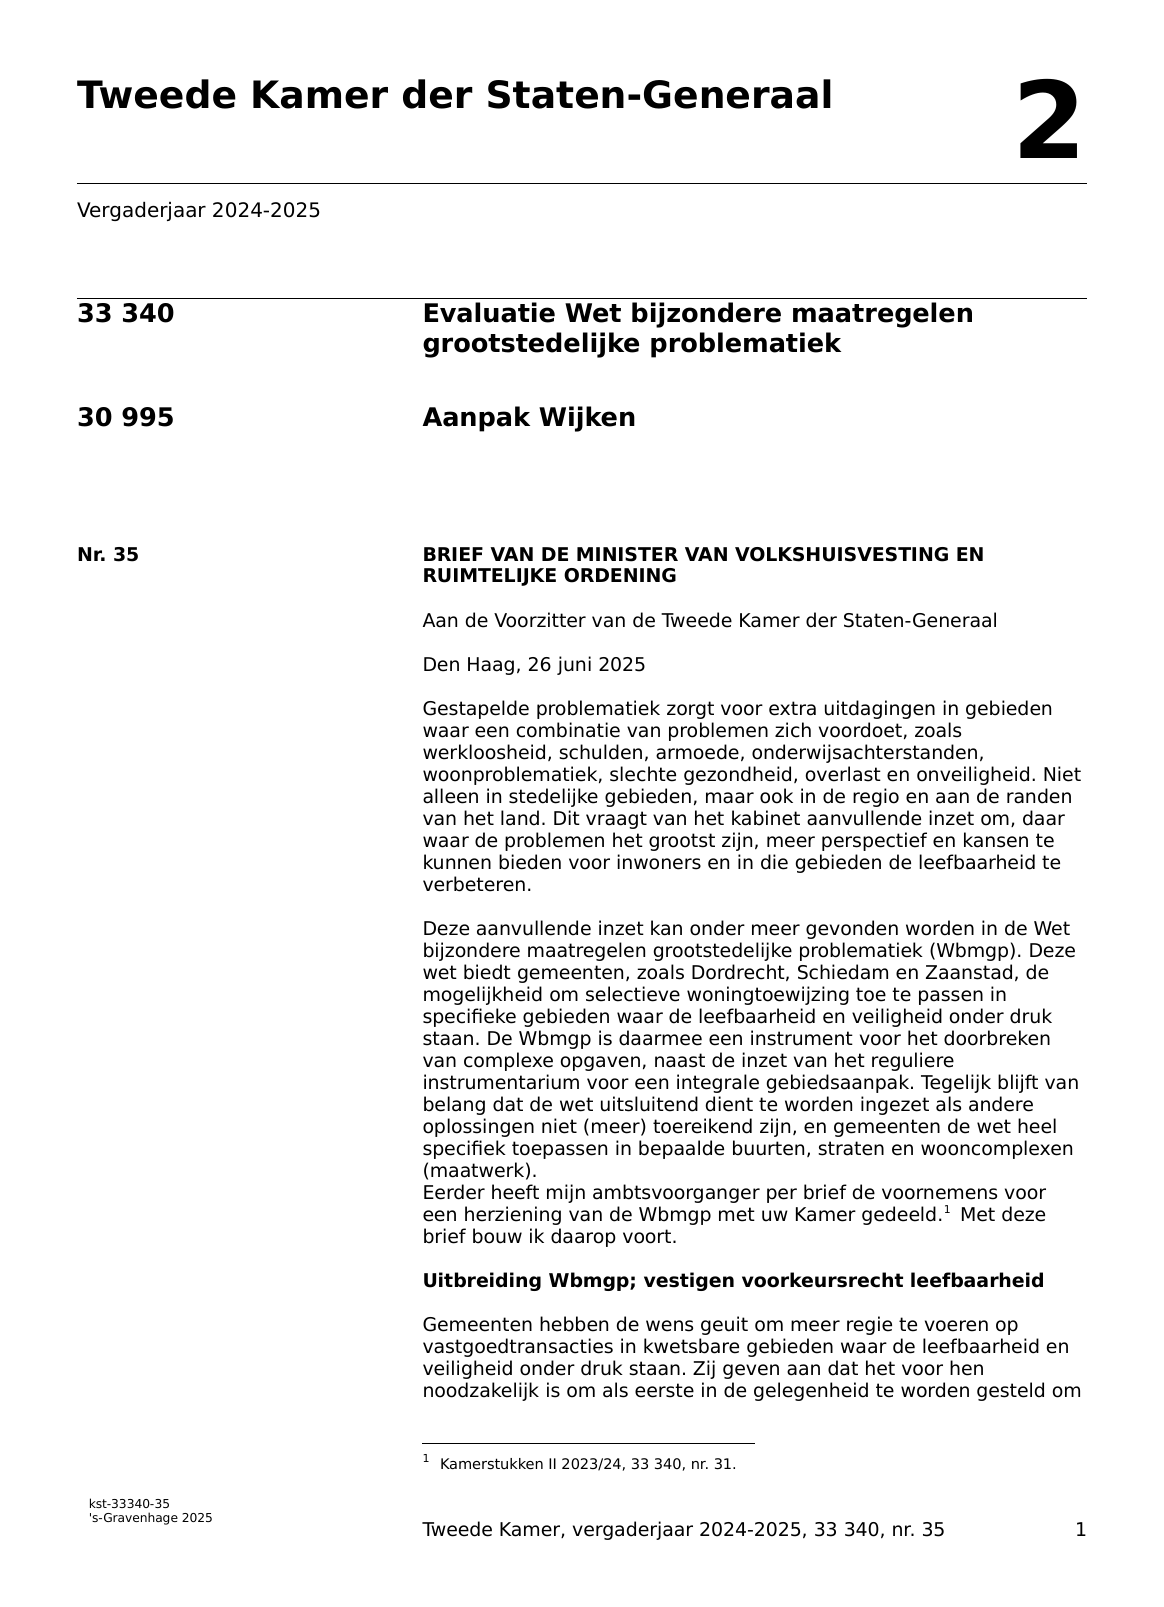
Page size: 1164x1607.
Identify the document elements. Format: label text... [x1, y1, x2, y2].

text Gemeenten hebben de wens geuit om meer regie te voeren op vastgoedtransacties in kwetsbare gebieden waar de leefbaarheid en veiligheid onder druk staan. Zij geven aan dat het voor hen noodzakelijk is om als eerste in de gelegenheid te worden gesteld om [422, 1314, 1087, 1402]
text Eerder heeft mijn ambtsvoorganger per brief de voornemens voor een herziening van de Wbmgp met uw Kamer gedeeld. Met deze brief bouw ik daarop voort. [422, 1182, 1087, 1248]
text kst-33340-35 [88, 1497, 323, 1511]
text Gestapelde problematiek zorgt voor extra uitdagingen in gebieden waar een combinatie van problemen zich voordoet, zoals werkloosheid, schulden, armoede, onderwijsachterstanden, woonproblematiek, slechte gezondheid, overlast en onveiligheid. Niet alleen in stedelijke gebieden, maar ook in de regio en aan de randen van het land. Dit vraagt van het kabinet aanvullende inzet om, daar waar de problemen het grootst zijn, meer perspectief en kansen te kunnen bieden voor inwoners en in die gebieden de leefbaarheid te verbeteren. [422, 698, 1087, 896]
text Den Haag, 26 juni 2025 [422, 654, 1087, 676]
subtitle Nr. 35 BRIEF VAN DE MINISTER VAN VOLKSHUISVESTING EN RUIMTELIJKE ORDENING [77, 543, 1087, 587]
text 's-Gravenhage 2025 [88, 1511, 323, 1525]
subtitle Uitbreiding Wbmgp; vestigen voorkeursrecht leefbaarheid [422, 1270, 1087, 1292]
text Deze aanvullende inzet kan onder meer gevonden worden in de Wet bijzondere maatregelen grootstedelijke problematiek (Wbmgp). Deze wet biedt gemeenten, zoals Dordrecht, Schiedam en Zaanstad, de mogelijkheid om selectieve woningtoewijzing toe te passen in specifieke gebieden waar de leefbaarheid en veiligheid onder druk staan. De Wbmgp is daarmee een instrument voor het doorbreken van complexe opgaven, naast de inzet van het reguliere instrumentarium voor een integrale gebiedsaanpak. Tegelijk blijft van belang dat de wet uitsluitend dient te worden ingezet als andere oplossingen niet (meer) toereikend zijn, en gemeenten de wet heel specifiek toepassen in bepaalde buurten, straten en wooncomplexen (maatwerk). [422, 918, 1087, 1182]
text Kamerstukken II 2023/24, 33 340, nr. 31. [422, 1452, 1087, 1474]
table_cell Vergaderjaar 2024-2025 [77, 184, 1087, 298]
table_header Tweede Kamer der Staten-Generaal [77, 59, 886, 183]
text Aan de Voorzitter van de Tweede Kamer der Staten-Generaal [422, 609, 1087, 632]
subtitle 30 995 Aanpak Wijken [77, 403, 1087, 432]
subtitle 33 340 Evaluatie Wet bijzondere maatregelen grootstedelijke problematiek [77, 299, 1087, 358]
table_header 2 [886, 59, 1087, 183]
